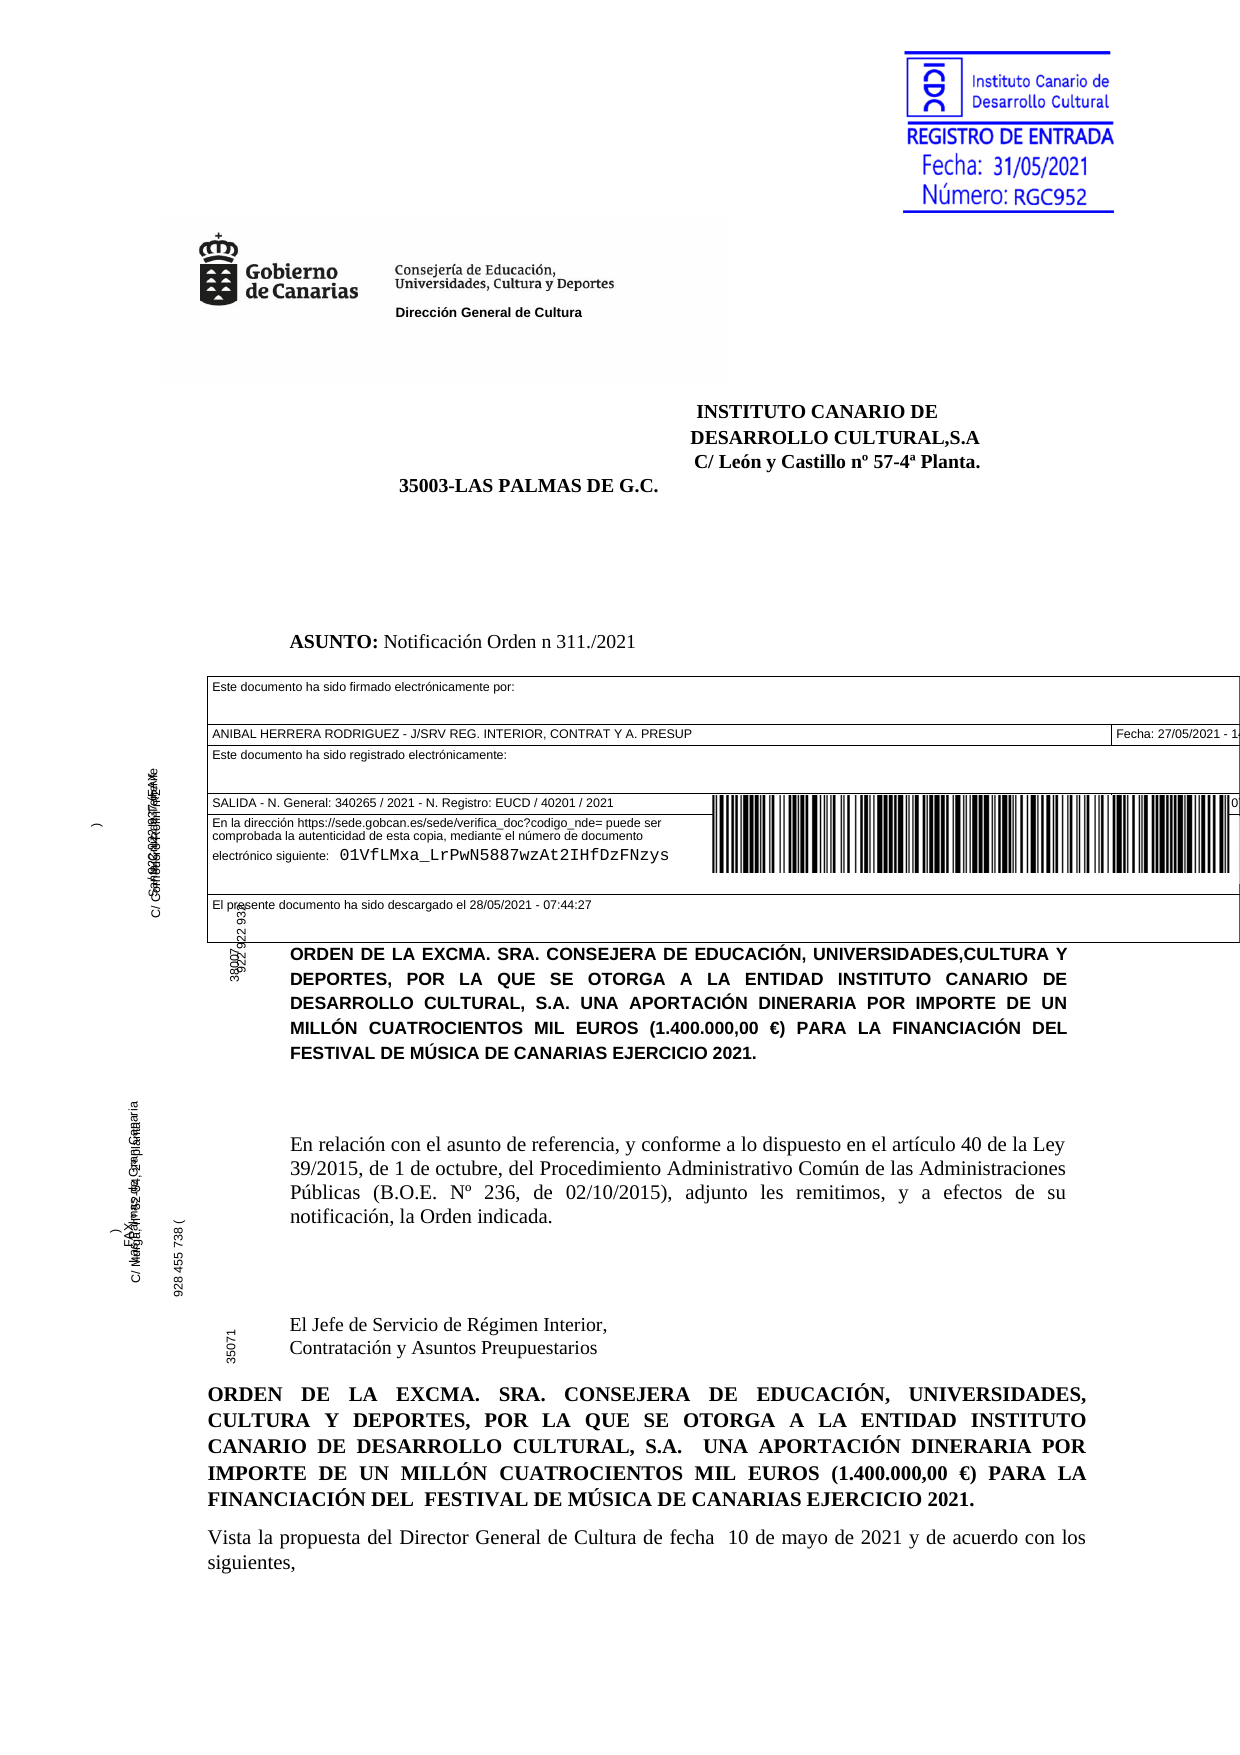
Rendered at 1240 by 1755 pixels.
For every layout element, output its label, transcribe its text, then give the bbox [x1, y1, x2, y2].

text En relación con el asunto de referencia, y conforme a lo dispuesto en el artículo 40 de la Ley 39/2015, de 1 de octubre, del Procedimiento Administrativo Común de las Administraciones Públicas (B.O.E. Nº 236, de 02/10/2015), adjunto les remitimos, y a efectos de su notificación, la Orden indicada. [247, 1133, 1067, 1228]
table_header Este documento ha sido firmado electrónicamente por: [208, 677, 1112, 724]
table_cell [1112, 746, 1239, 793]
text ORDEN DE LA EXCMA. SRA. CONSEJERA DE EDUCACIÓN, UNIVERSIDADES,CULTURA Y DEPORTES, POR LA QUE SE OTORGA A LA ENTIDAD INSTITUTO CANARIO DE DESARROLLO CULTURAL, S.A. UNA APORTACIÓN DINERARIA POR IMPORTE DE UN MILLÓN CUATROCIENTOS MIL EUROS (1.400.000,00 €) PARA LA FINANCIACIÓN DEL FESTIVAL DE MÚSICA DE CANARIAS EJERCICIO 2021. [247, 943, 1068, 1063]
table_cell En la dirección https://sede.gobcan.es/sede/verifica_doc?codigo_nde= puede ser comprobada la autenticidad de esta copia, mediante el número de documento electrónico siguiente: 01VfLMxa_LrPwN5887wzAt2IHfDzFNzys [208, 815, 1112, 894]
text El Jefe de Servicio de Régimen Interior, Contratación y Asuntos Preupuestarios [246, 1313, 670, 1359]
table_cell Fecha: 28/05/2021 - 07:43:39 [1112, 794, 1239, 813]
table_cell [1112, 815, 1239, 894]
text ORDEN DE LA EXCMA. SRA. CONSEJERA DE EDUCACIÓN, UNIVERSIDADES, CULTURA Y DEPORTES, POR LA QUE SE OTORGA A LA ENTIDAD INSTITUTO CANARIO DE DESARROLLO CULTURAL, S.A. UNA APORTACIÓN DINERARIA POR IMPORTE DE UN MILLÓN CUATROCIENTOS MIL EUROS (1.400.000,00 €) PARA LA FINANCIACIÓN DEL FESTIVAL DE MÚSICA DE CANARIAS EJERCICIO 2021. [207, 1382, 1087, 1511]
text ASUNTO: Notificación Orden n 311./2021 [246, 630, 670, 653]
table_cell El presente documento ha sido descargado el 28/05/2021 - 07:44:27 [208, 895, 1112, 942]
table_cell Este documento ha sido registrado electrónicamente: [208, 746, 1112, 793]
table_cell SALIDA - N. General: 340265 / 2021 - N. Registro: EUCD / 40201 / 2021 [208, 794, 1111, 813]
text INSTITUTO CANARIO DE [208, 396, 1087, 424]
text C/ León y Castillo nº 57-4ª Planta. 35003-LAS PALMAS DE G.C. [246, 450, 1075, 497]
table_header [1112, 677, 1239, 724]
text Vista la propuesta del Director General de Cultura de fecha 10 de mayo de 2021 y de acuerdo con los siguientes, [207, 1525, 1087, 1574]
table_cell [1112, 895, 1239, 942]
table_cell ANIBAL HERRERA RODRIGUEZ - J/SRV REG. INTERIOR, CONTRAT Y A. PRESUP [208, 725, 1111, 745]
table_cell Fecha: 27/05/2021 - 14:36:20 [1112, 725, 1239, 745]
text DESARROLLO CULTURAL,S.A [208, 426, 980, 449]
